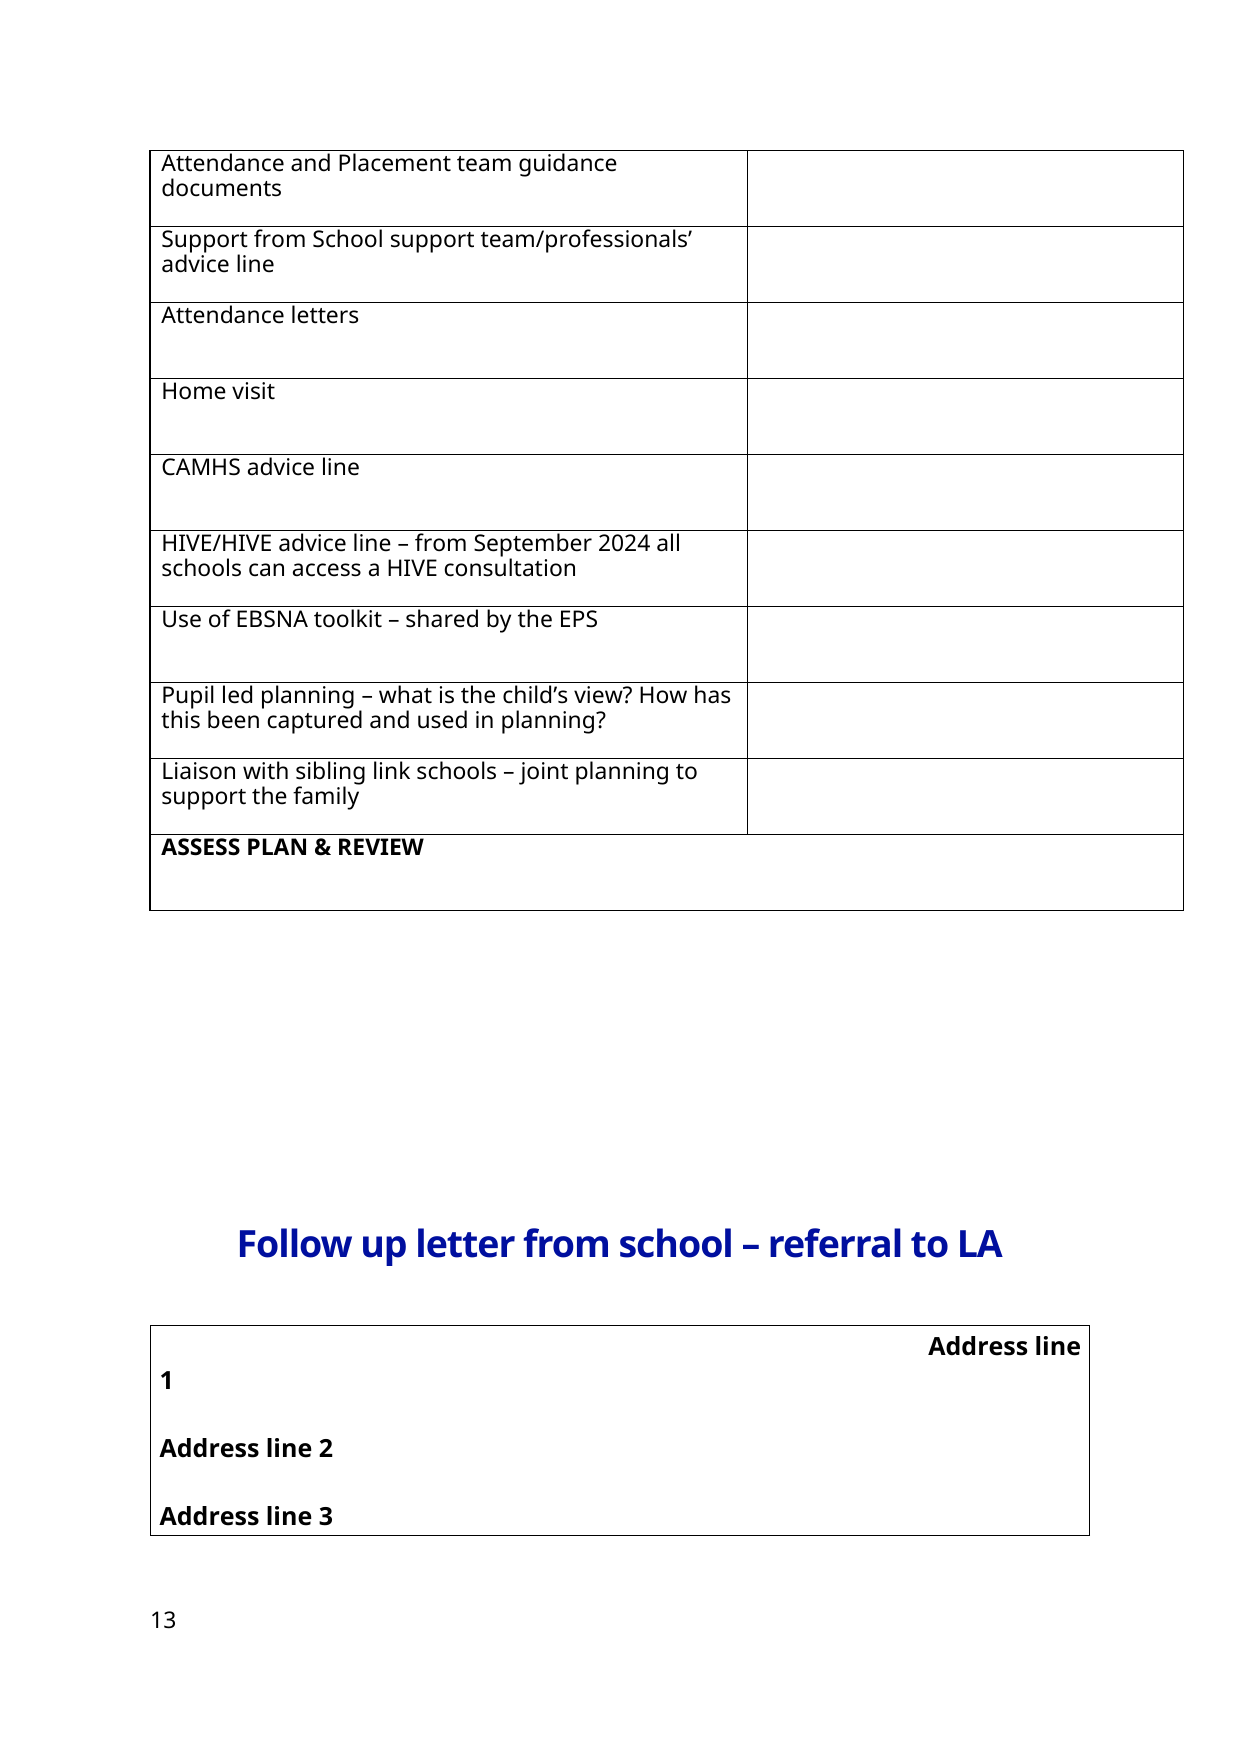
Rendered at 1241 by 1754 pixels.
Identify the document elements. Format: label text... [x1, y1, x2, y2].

table_cell Attendance letters [151, 303, 747, 378]
table_cell Pupil led planning – what is the child’s view? How has this been captured and used in planning? [151, 683, 747, 758]
text Address line 3 [151, 1461, 1089, 1535]
text Address line 1 [151, 1326, 1089, 1393]
table_cell Home visit [151, 379, 747, 454]
table_cell [748, 759, 1183, 834]
table_cell Attendance and Placement team guidance documents [151, 151, 747, 226]
table_cell HIVE/HIVE advice line – from September 2024 all schools can access a HIVE consultation [151, 531, 747, 606]
table_cell [748, 379, 1183, 454]
table_cell [748, 531, 1183, 606]
table_cell [748, 227, 1183, 302]
table_cell ASSESS PLAN & REVIEW [151, 835, 1183, 910]
table_cell Support from School support team/professionals’ advice line [151, 227, 747, 302]
table_cell [748, 607, 1183, 682]
text Address line 2 [151, 1393, 1089, 1461]
table_cell [748, 303, 1183, 378]
table_cell Liaison with sibling link schools – joint planning to support the family [151, 759, 747, 834]
table_cell CAMHS advice line [151, 455, 747, 530]
table_cell [748, 151, 1183, 226]
subtitle Follow up letter from school – referral to LA [150, 1217, 1090, 1268]
table_cell Use of EBSNA toolkit – shared by the EPS [151, 607, 747, 682]
table_cell [748, 683, 1183, 758]
table_cell [748, 455, 1183, 530]
